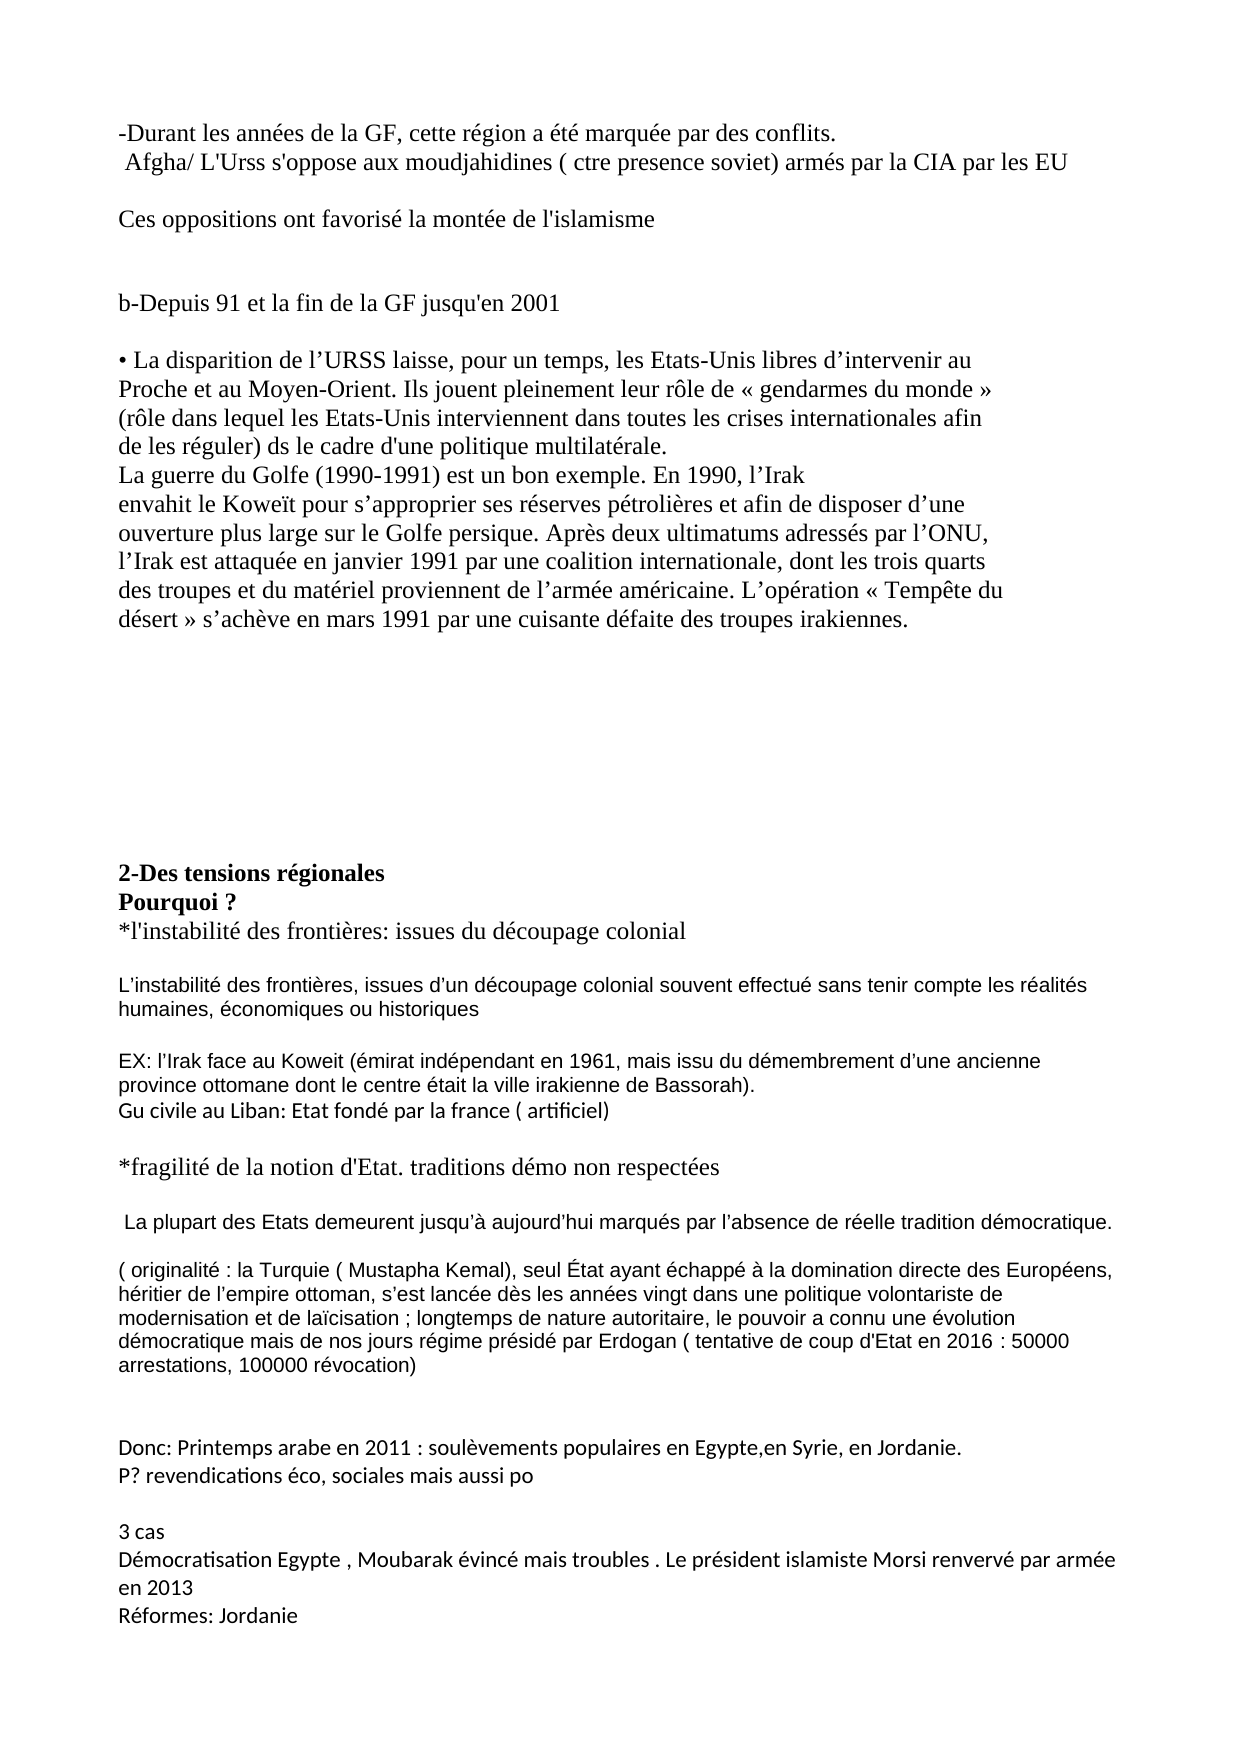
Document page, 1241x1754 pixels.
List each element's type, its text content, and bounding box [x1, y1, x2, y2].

text ( originalité : la Turquie ( Mustapha Kemal), seul État ayant échappé à la domination directe des Européens, héritier de l’empire ottoman, s’est lancée dès les années vingt dans une politique volontariste de modernisation et de laïcisation ; longtemps de nature autoritaire, le pouvoir a connu une évolution démocratique mais de nos jours régime présidé par Erdogan ( tentative de coup d'Etat en 2016 : 50000 arrestations, 100000 révocation) [118, 1257, 1122, 1377]
text b-Depuis 91 et la fin de la GF jusqu'en 2001 [118, 288, 1122, 317]
text de les réguler) ds le cadre d'une politique multilatérale. [118, 431, 1122, 460]
text Ces oppositions ont favorisé la montée de l'islamisme [118, 204, 1122, 232]
text -Durant les années de la GF, cette région a été marquée par des conflits. [118, 118, 1122, 147]
text Afgha/ L'Urss s'oppose aux moudjahidines ( ctre presence soviet) armés par la CIA par les EU [118, 147, 1122, 176]
text Démocratisation Egypte , Moubarak évincé mais troubles . Le président islamiste Morsi renvervé par armée en 2013 [118, 1545, 1122, 1601]
text P? revendications éco, sociales mais aussi po [118, 1461, 1122, 1489]
text EX: l’Irak face au Koweit (émirat indépendant en 1961, mais issu du démembrement d’une ancienne province ottomane dont le centre était la ville irakienne de Bassorah). [118, 1048, 1122, 1096]
text des troupes et du matériel proviennent de l’armée américaine. L’opération « Tempête du [118, 575, 1122, 604]
text Réformes: Jordanie [118, 1601, 1122, 1629]
text *fragilité de la notion d'Etat. traditions démo non respectées [118, 1152, 1122, 1182]
text Gu civile au Liban: Etat fondé par la france ( artificiel) [118, 1096, 1122, 1124]
text Proche et au Moyen-Orient. Ils jouent pleinement leur rôle de « gendarmes du monde » [118, 374, 1122, 403]
text ouverture plus large sur le Golfe persique. Après deux ultimatums adressés par l’ONU, [118, 518, 1122, 546]
text La plupart des Etats demeurent jusqu’à aujourd’hui marqués par l’absence de réelle tradition démocratique. [118, 1209, 1122, 1233]
text • La disparition de l’URSS laisse, pour un temps, les Etats-Unis libres d’intervenir au [118, 345, 1122, 374]
text 3 cas [118, 1517, 1122, 1545]
text désert » s’achève en mars 1991 par une cuisante défaite des troupes irakiennes. [118, 604, 1122, 633]
text 2-Des tensions régionales [118, 858, 1122, 887]
text (rôle dans lequel les Etats-Unis interviennent dans toutes les crises internationales afin [118, 403, 1122, 431]
text Pourquoi ? [118, 887, 1122, 916]
text l’Irak est attaquée en janvier 1991 par une coalition internationale, dont les trois quarts [118, 546, 1122, 575]
text La guerre du Golfe (1990-1991) est un bon exemple. En 1990, l’Irak [118, 460, 1122, 489]
text envahit le Koweït pour s’approprier ses réserves pétrolières et afin de disposer d’une [118, 489, 1122, 518]
text L’instabilité des frontières, issues d’un découpage colonial souvent effectué sans tenir compte les réalités humaines, économiques ou historiques [118, 973, 1122, 1021]
text *l'instabilité des frontières: issues du découpage colonial [118, 916, 1122, 944]
text Donc: Printemps arabe en 2011 : soulèvements populaires en Egypte,en Syrie, en Jordanie. [118, 1433, 1122, 1461]
